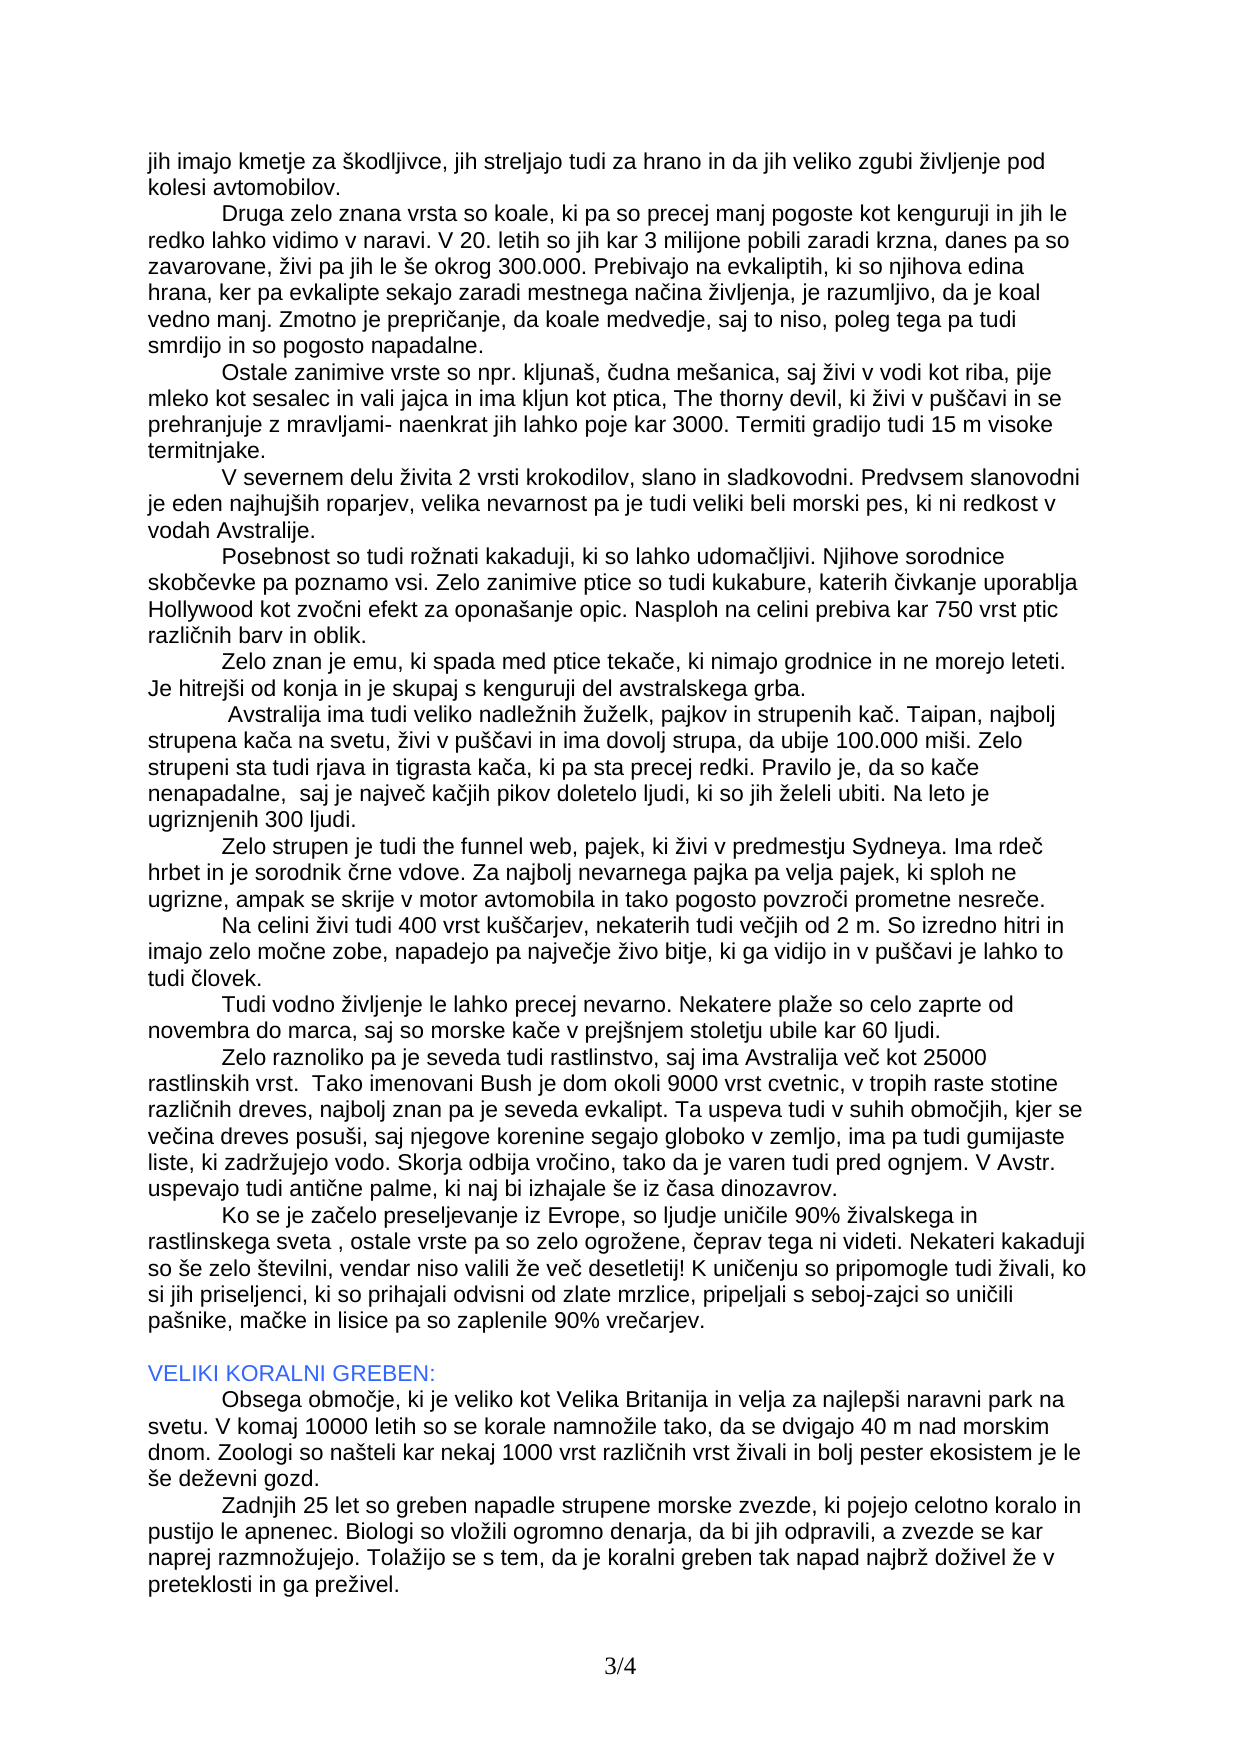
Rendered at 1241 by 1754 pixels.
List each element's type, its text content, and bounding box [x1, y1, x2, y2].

text Zelo strupen je tudi the funnel web, pajek, ki živi v predmestju Sydneya. Ima rdeč hrbet in je sorodnik črne vdove. Za najbolj nevarnega pajka pa velja pajek, ki sploh ne ugrizne, ampak se skrije v motor avtomobila in tako pogosto povzroči prometne nesreče. [148, 833, 1093, 912]
text Zelo raznoliko pa je seveda tudi rastlinstvo, saj ima Avstralija več kot 25000 rastlinskih vrst. Tako imenovani Bush je dom okoli 9000 vrst cvetnic, v tropih raste stotine različnih dreves, najbolj znan pa je seveda evkalipt. Ta uspeva tudi v suhih območjih, kjer se večina dreves posuši, saj njegove korenine segajo globoko v zemljo, ima pa tudi gumijaste liste, ki zadržujejo vodo. Skorja odbija vročino, tako da je varen tudi pred ognjem. V Avstr. uspevajo tudi antične palme, ki naj bi izhajale še iz časa dinozavrov. [148, 1044, 1093, 1202]
text Avstralija ima tudi veliko nadležnih žuželk, pajkov in strupenih kač. Taipan, najbolj strupena kača na svetu, živi v puščavi in ima dovolj strupa, da ubije 100.000 miši. Zelo strupeni sta tudi rjava in tigrasta kača, ki pa sta precej redki. Pravilo je, da so kače nenapadalne, saj je največ kačjih pikov doletelo ljudi, ki so jih želeli ubiti. Na leto je ugriznjenih 300 ljudi. [148, 701, 1093, 833]
text Posebnost so tudi rožnati kakaduji, ki so lahko udomačljivi. Njihove sorodnice skobčevke pa poznamo vsi. Zelo zanimive ptice so tudi kukabure, katerih čivkanje uporablja Hollywood kot zvočni efekt za oponašanje opic. Nasploh na celini prebiva kar 750 vrst ptic različnih barv in oblik. [148, 543, 1093, 648]
text Druga zelo znana vrsta so koale, ki pa so precej manj pogoste kot kenguruji in jih le redko lahko vidimo v naravi. V 20. letih so jih kar 3 milijone pobili zaradi krzna, danes pa so zavarovane, živi pa jih le še okrog 300.000. Prebivajo na evkaliptih, ki so njihova edina hrana, ker pa evkalipte sekajo zaradi mestnega načina življenja, je razumljivo, da je koal vedno manj. Zmotno je prepričanje, da koale medvedje, saj to niso, poleg tega pa tudi smrdijo in so pogosto napadalne. [148, 200, 1093, 358]
text Ko se je začelo preseljevanje iz Evrope, so ljudje uničile 90% živalskega in rastlinskega sveta , ostale vrste pa so zelo ogrožene, čeprav tega ni videti. Nekateri kakaduji so še zelo številni, vendar niso valili že več desetletij! K uničenju so pripomogle tudi živali, ko si jih priseljenci, ki so prihajali odvisni od zlate mrzlice, pripeljali s seboj-zajci so uničili pašnike, mačke in lisice pa so zaplenile 90% vrečarjev. [148, 1202, 1093, 1333]
text jih imajo kmetje za škodljivce, jih streljajo tudi za hrano in da jih veliko zgubi življenje pod kolesi avtomobilov. [148, 148, 1093, 200]
text VELIKI KORALNI GREBEN: [148, 1360, 1093, 1386]
text Zelo znan je emu, ki spada med ptice tekače, ki nimajo grodnice in ne morejo leteti. Je hitrejši od konja in je skupaj s kenguruji del avstralskega grba. [148, 648, 1093, 701]
text Na celini živi tudi 400 vrst kuščarjev, nekaterih tudi večjih od 2 m. So izredno hitri in imajo zelo močne zobe, napadejo pa največje živo bitje, ki ga vidijo in v puščavi je lahko to tudi človek. [148, 912, 1093, 991]
text Tudi vodno življenje le lahko precej nevarno. Nekatere plaže so celo zaprte od novembra do marca, saj so morske kače v prejšnjem stoletju ubile kar 60 ljudi. [148, 991, 1093, 1044]
text Zadnjih 25 let so greben napadle strupene morske zvezde, ki pojejo celotno koralo in pustijo le apnenec. Biologi so vložili ogromno denarja, da bi jih odpravili, a zvezde se kar naprej razmnožujejo. Tolažijo se s tem, da je koralni greben tak napad najbrž doživel že v preteklosti in ga preživel. [148, 1492, 1093, 1597]
text V severnem delu živita 2 vrsti krokodilov, slano in sladkovodni. Predvsem slanovodni je eden najhujših roparjev, velika nevarnost pa je tudi veliki beli morski pes, ki ni redkost v vodah Avstralije. [148, 464, 1093, 543]
text Obsega območje, ki je veliko kot Velika Britanija in velja za najlepši naravni park na svetu. V komaj 10000 letih so se korale namnožile tako, da se dvigajo 40 m nad morskim dnom. Zoologi so našteli kar nekaj 1000 vrst različnih vrst živali in bolj pester ekosistem je le še deževni gozd. [148, 1386, 1093, 1492]
text Ostale zanimive vrste so npr. kljunaš, čudna mešanica, saj živi v vodi kot riba, pije mleko kot sesalec in vali jajca in ima kljun kot ptica, The thorny devil, ki živi v puščavi in se prehranjuje z mravljami- naenkrat jih lahko poje kar 3000. Termiti gradijo tudi 15 m visoke termitnjake. [148, 358, 1093, 464]
